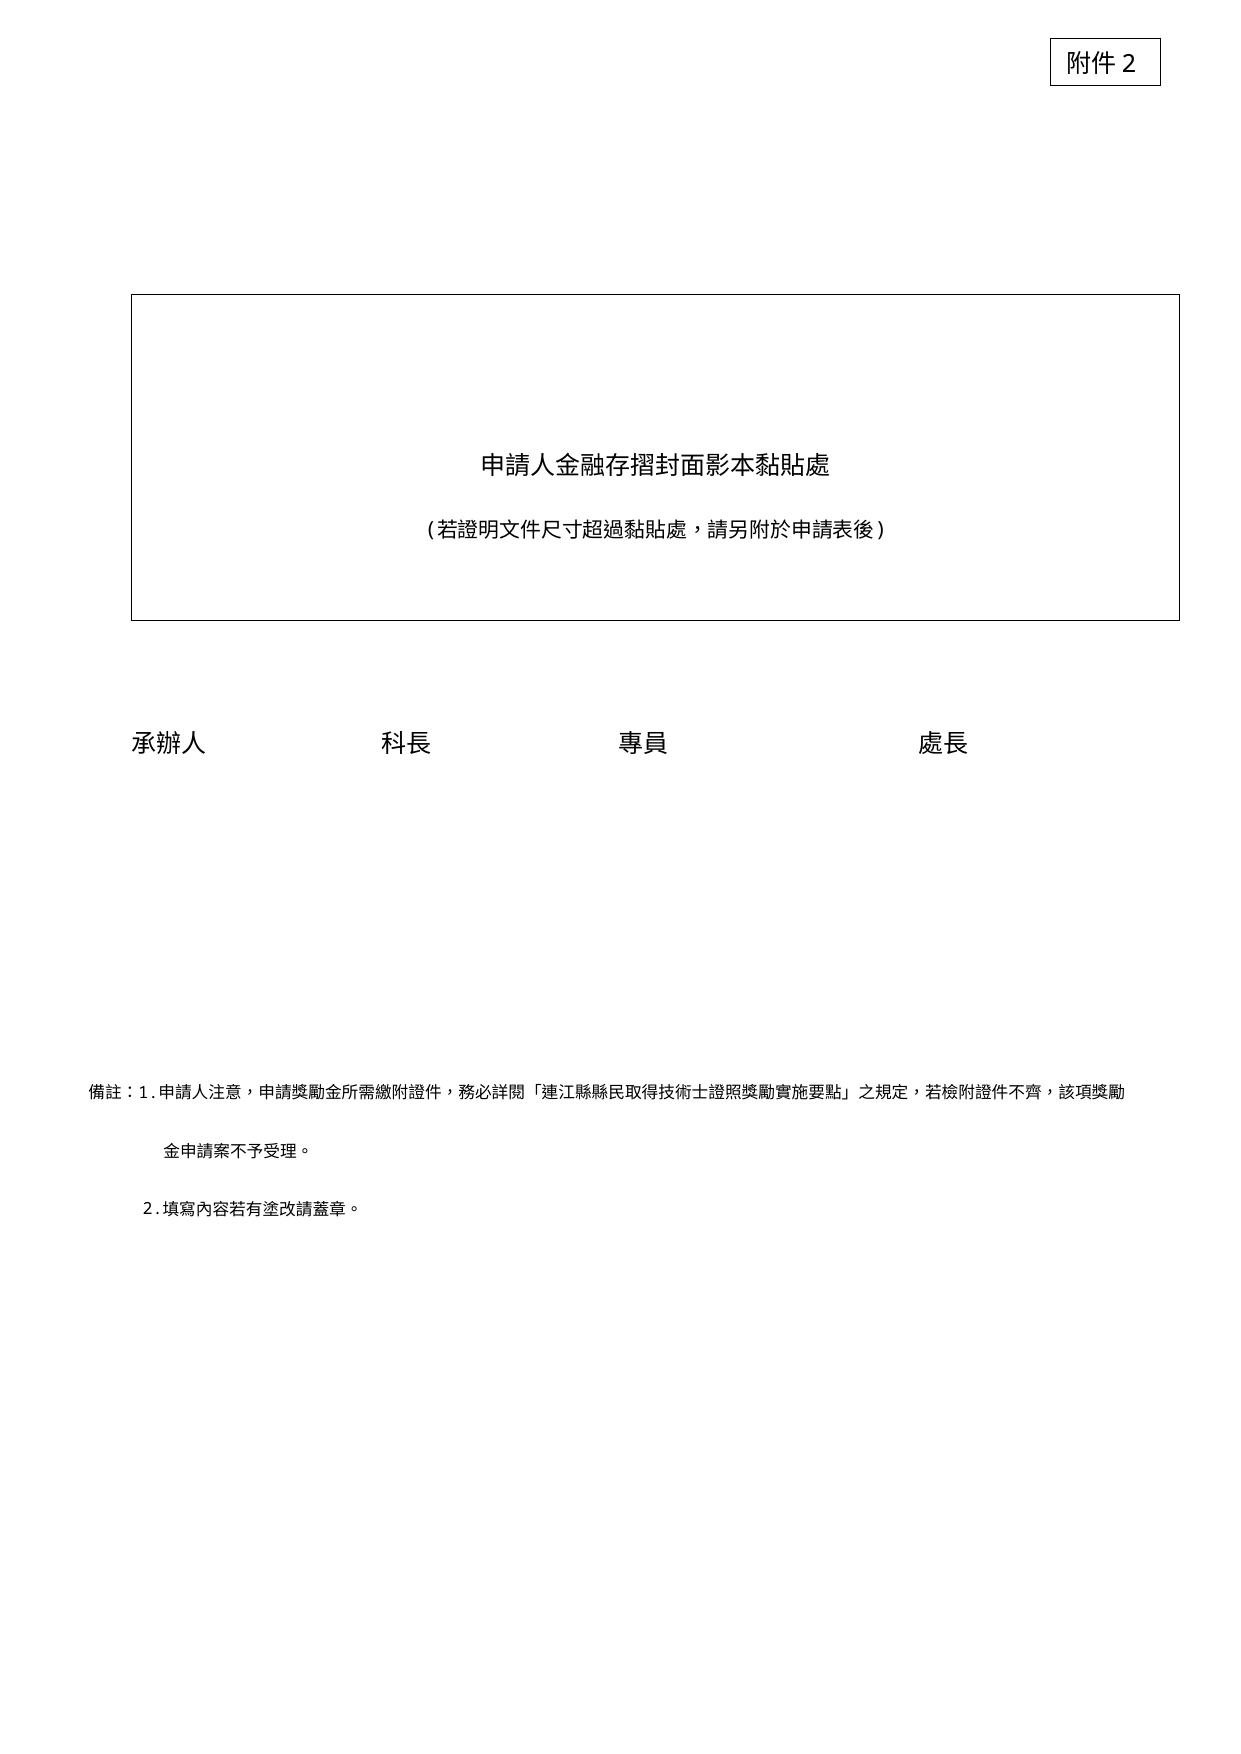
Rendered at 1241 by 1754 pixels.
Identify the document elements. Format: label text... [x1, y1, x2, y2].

text 備註：1.申請人注意，申請獎勵金所需繳附證件，務必詳閱「連江縣縣民取得技術士證照獎勵實施要點」之規定，若檢附證件不齊，該項獎勵金申請案不予受理。 [88, 1052, 1125, 1169]
text 附件2 [1066, 46, 1145, 78]
table_cell 申請人金融存摺封面影本黏貼處 (若證明文件尺寸超過黏貼處，請另附於申請表後) [132, 295, 1179, 619]
text 承辦人 科長 專員 處長 [131, 702, 1042, 760]
text 2.填寫內容若有塗改請蓋章。 [72, 1169, 1125, 1227]
